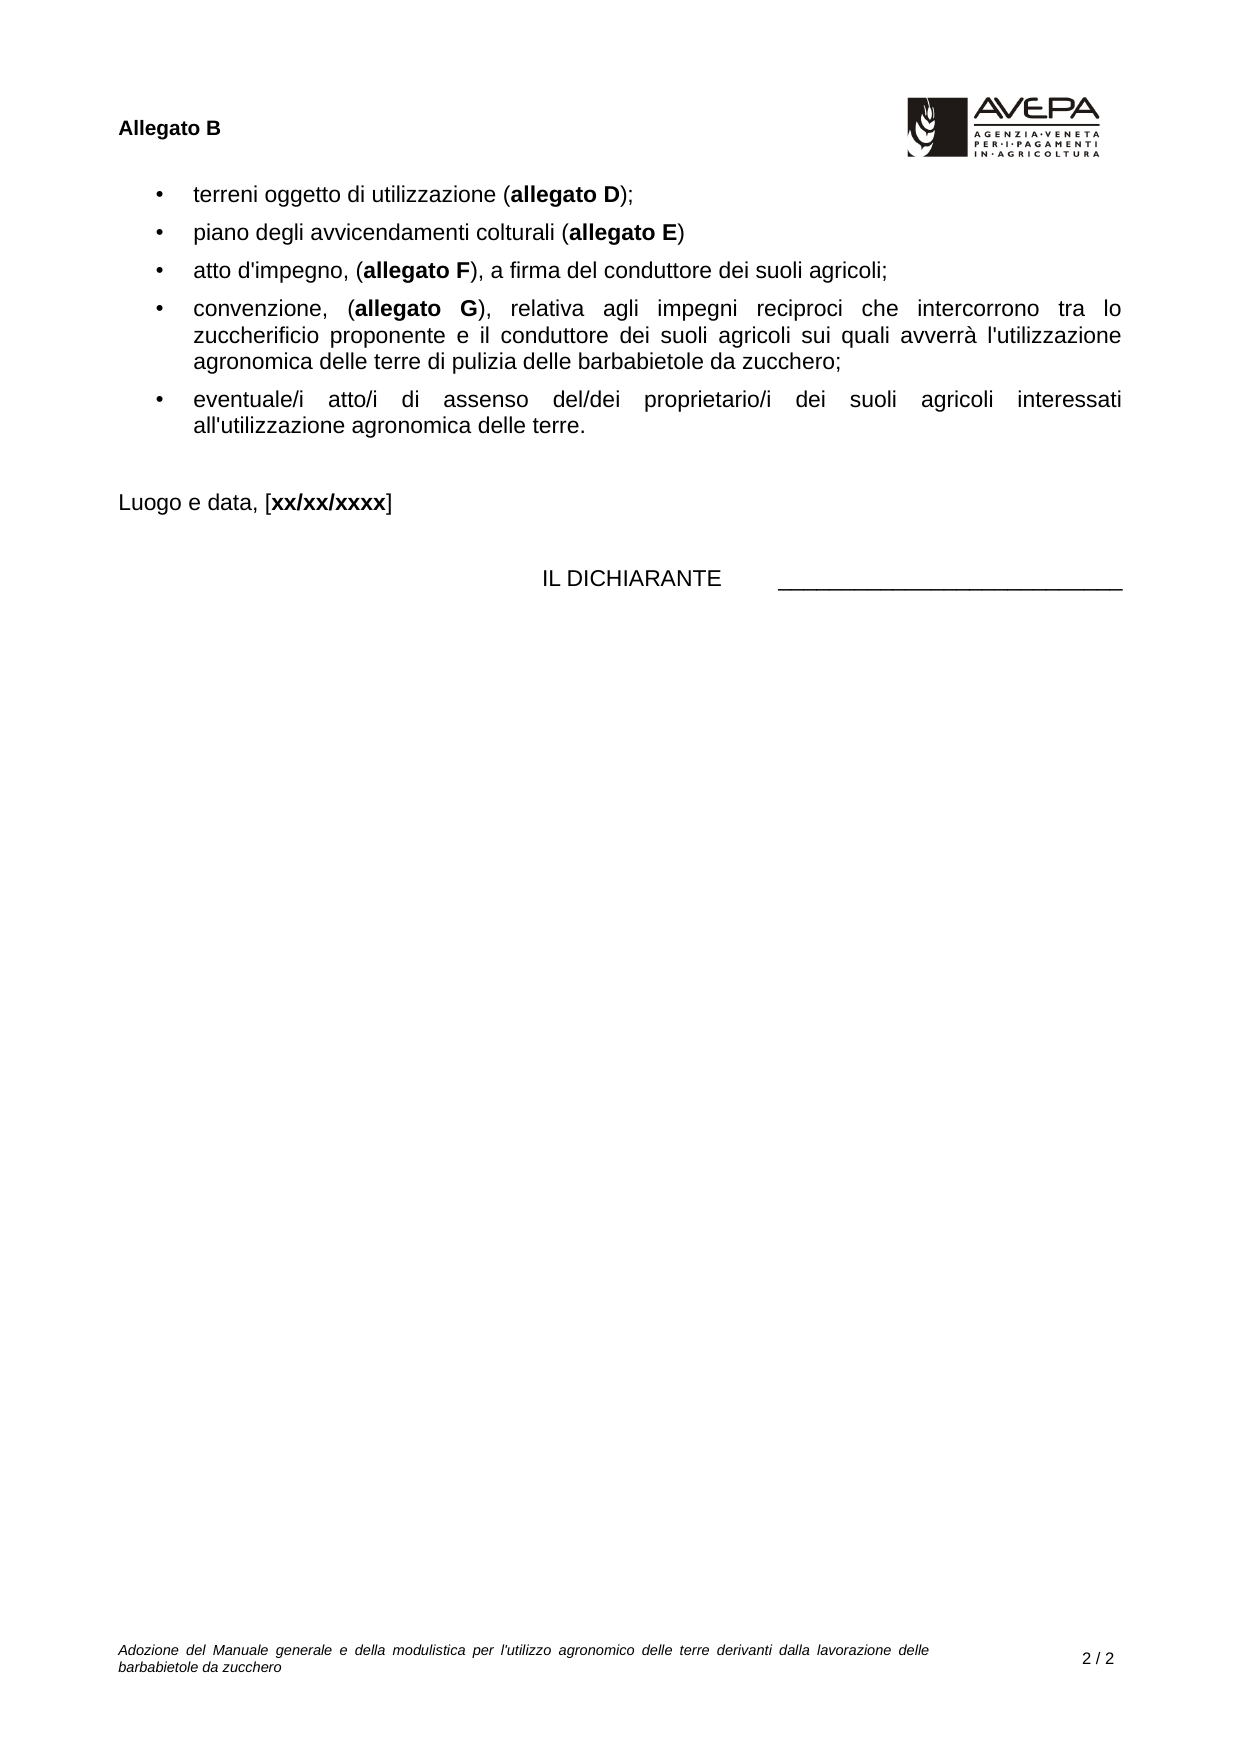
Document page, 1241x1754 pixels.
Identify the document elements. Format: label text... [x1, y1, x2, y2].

list piano degli avvicendamenti colturali (allegato E) [156, 219, 1122, 245]
list IL DICHIARANTE ___________________________ [118, 565, 1122, 591]
list convenzione, (allegato G), relativa agli impegni reciproci che intercorrono tra lo zuccherificio proponente e il conduttore dei suoli agricoli sui quali avverrà l'utilizzazione agronomica delle terre di pulizia delle barbabietole da zucchero; [156, 295, 1122, 374]
list terreni oggetto di utilizzazione (allegato D); [156, 181, 1122, 207]
list eventuale/i atto/i di assenso del/dei proprietario/i dei suoli agricoli interessati all'utilizzazione agronomica delle terre. [156, 386, 1122, 439]
list atto d'impegno, (allegato F), a firma del conduttore dei suoli agricoli; [156, 257, 1122, 283]
picture [907, 97, 1100, 157]
list Luogo e data, [xx/xx/xxxx] [118, 489, 1122, 515]
